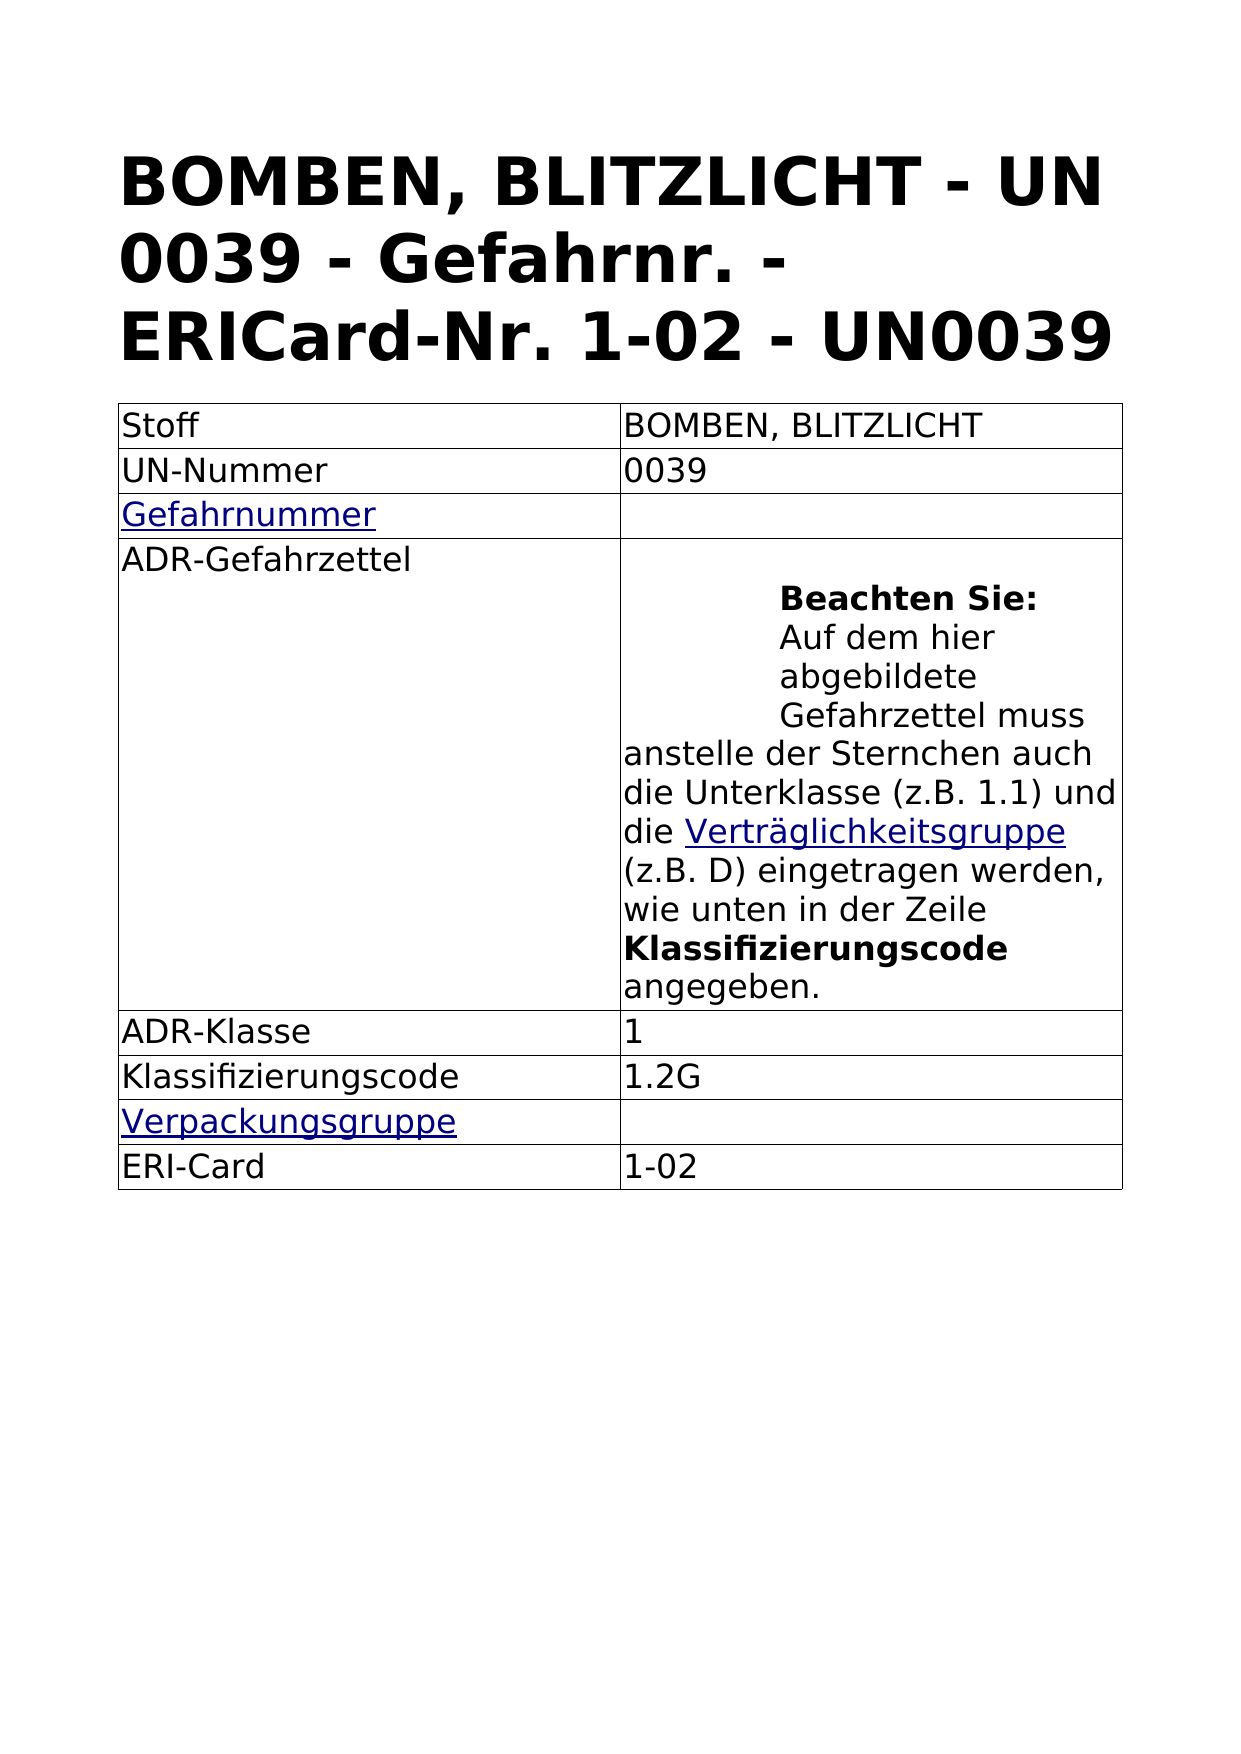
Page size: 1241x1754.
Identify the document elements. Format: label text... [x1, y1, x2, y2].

table_cell 1.2G [621, 1056, 1122, 1099]
table_cell ERI-Card [119, 1145, 620, 1189]
table_cell Klassifizierungscode [119, 1056, 620, 1099]
table_cell [621, 494, 1122, 538]
table_cell 1 [621, 1011, 1122, 1054]
table_cell 1-02 [621, 1145, 1122, 1189]
table_header BOMBEN, BLITZLICHT [621, 404, 1122, 448]
table_cell ADR-Klasse [119, 1011, 620, 1054]
table_cell 0039 [621, 449, 1122, 493]
subtitle BOMBEN, BLITZLICHT - UN 0039 - Gefahrnr. - ERICard-Nr. 1-02 - UN0039 [118, 143, 1122, 376]
table_cell [621, 1100, 1122, 1144]
table_header Stoff [119, 404, 620, 448]
table_cell Beachten Sie: Auf dem hier abgebildete Gefahrzettel muss anstelle der Sternchen auch die Unterklasse (z.B. 1.1) und die Verträglichkeitsgruppe (z.B. D) eingetragen werden, wie unten in der Zeile Klassifizierungscode angegeben. [621, 539, 1122, 1010]
table_cell UN-Nummer [119, 449, 620, 493]
table_cell ADR-Gefahrzettel [119, 539, 620, 1010]
table_cell Gefahrnummer [119, 494, 620, 538]
table_cell Verpackungsgruppe [119, 1100, 620, 1144]
